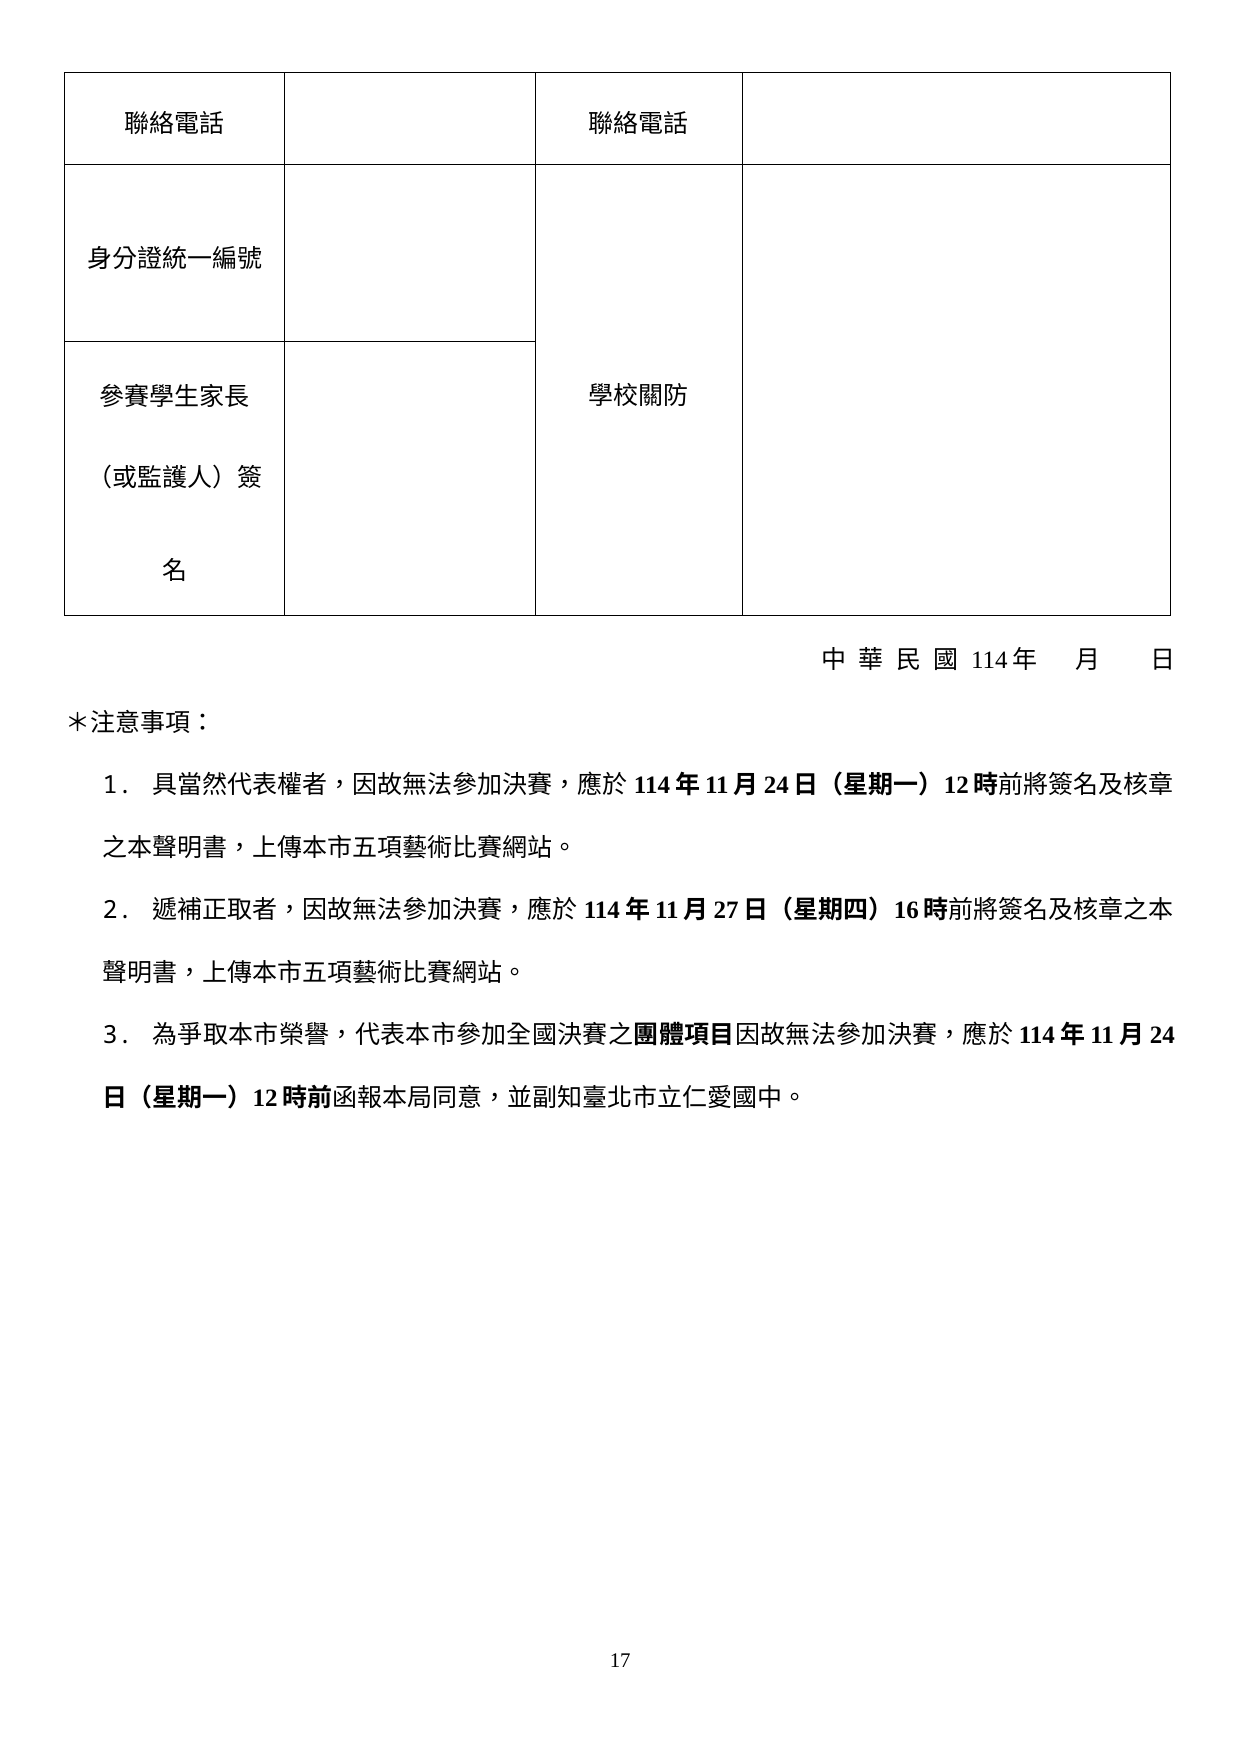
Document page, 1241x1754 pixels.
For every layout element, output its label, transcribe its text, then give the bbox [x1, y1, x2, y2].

list 為爭取本市榮譽，代表本市參加全國決賽之團體項目因故無法參加決賽，應於114年11月24日（星期一）12時前函報本局同意，並副知臺北市立仁愛國中。 [102, 991, 1175, 1116]
table_cell 聯絡電話 [536, 73, 742, 164]
table_cell [285, 342, 535, 615]
table_cell [743, 165, 1170, 615]
table_cell 身分證統一編號 [65, 165, 284, 341]
text ＊注意事項： [65, 679, 1175, 741]
list 遞補正取者，因故無法參加決賽，應於114年11月27日（星期四）16時前將簽名及核章之本聲明書，上傳本市五項藝術比賽網站。 [102, 866, 1175, 991]
table_cell 參賽學生家長 （或監護人）簽名 [65, 342, 284, 615]
table_cell 學校關防 [536, 165, 742, 615]
table_cell [285, 165, 535, 341]
table_cell [285, 73, 535, 164]
table_cell [743, 73, 1170, 164]
table_cell 聯絡電話 [65, 73, 284, 164]
list 具當然代表權者，因故無法參加決賽，應於114年11月24日（星期一）12時前將簽名及核章之本聲明書，上傳本市五項藝術比賽網站。 [102, 741, 1175, 866]
text 中 華 民 國 114年 月 日 [65, 616, 1175, 679]
